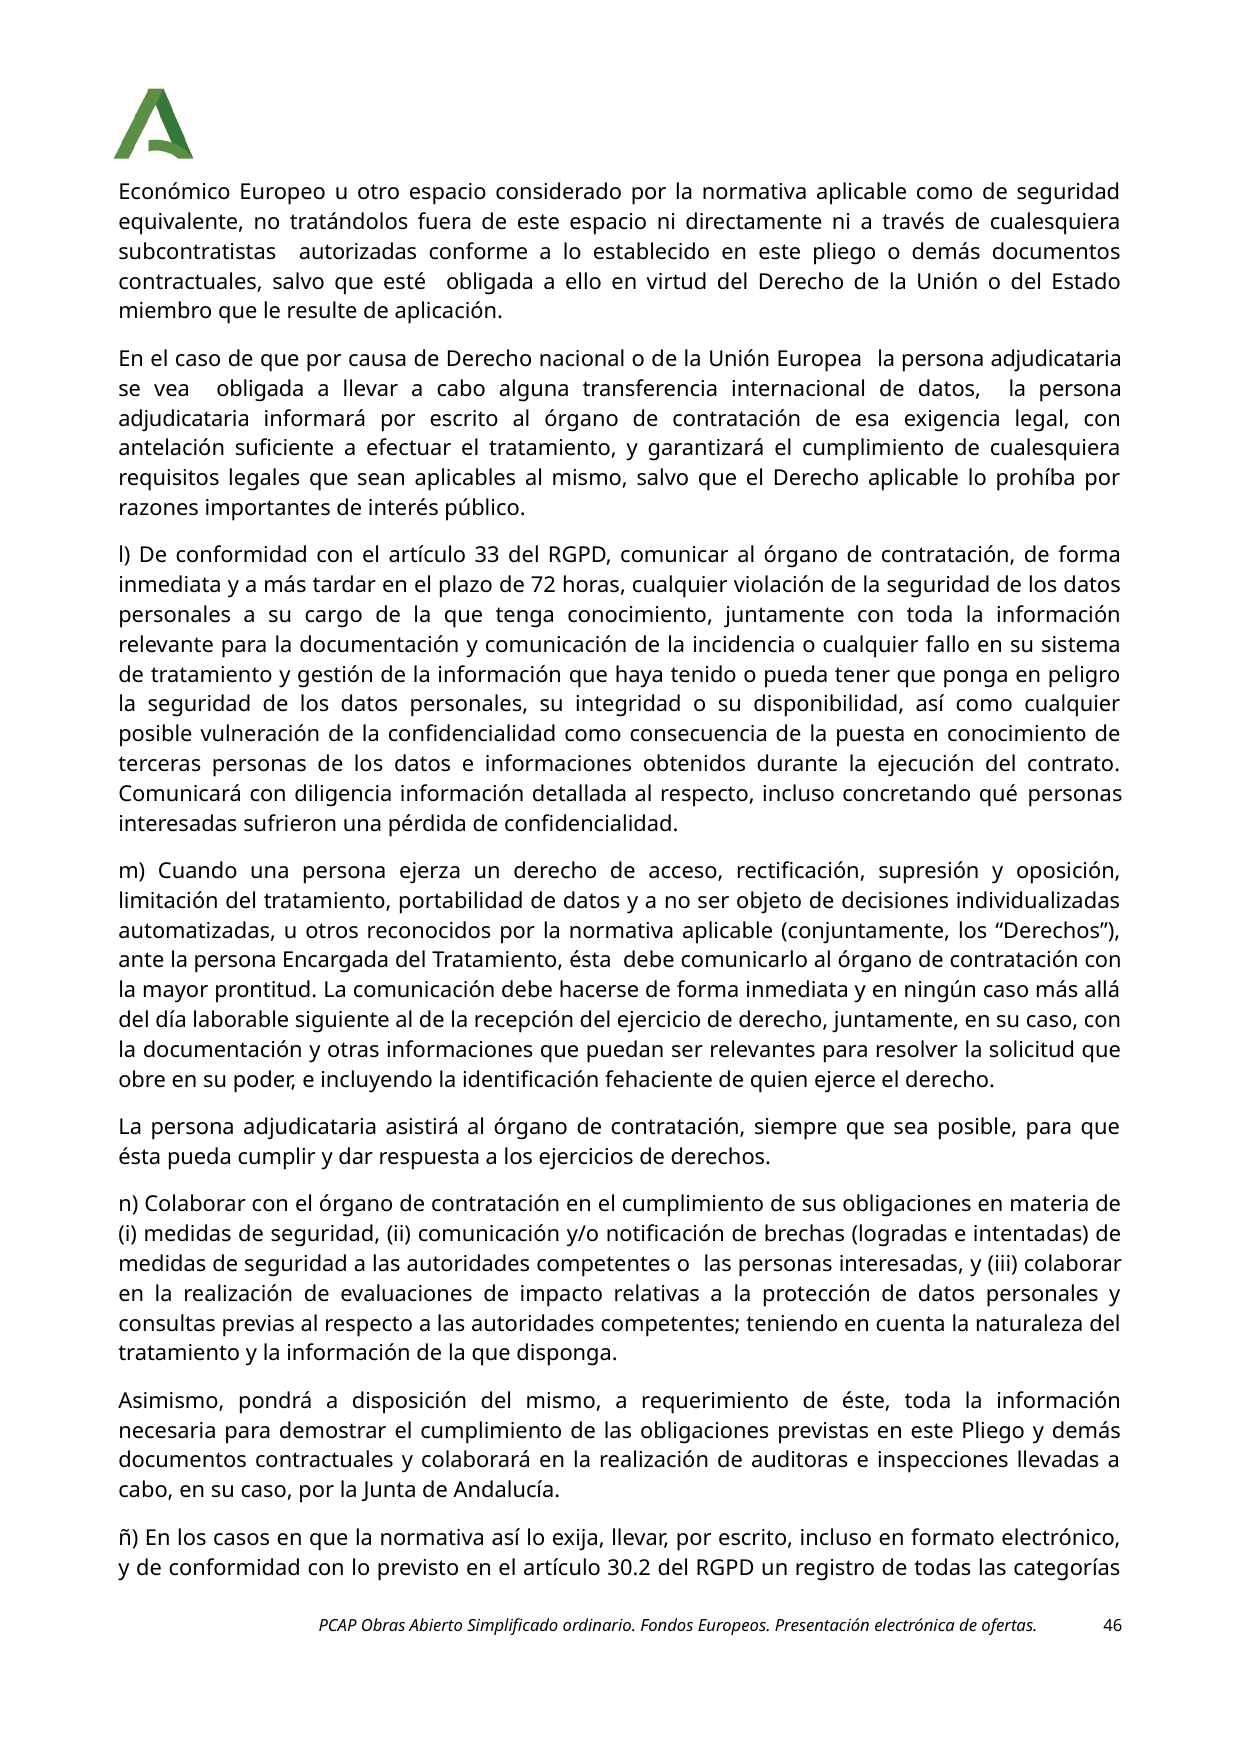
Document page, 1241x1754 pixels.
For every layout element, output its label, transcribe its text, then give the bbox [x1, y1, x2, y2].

text l) De conformidad con el artículo 33 del RGPD, comunicar al órgano de contratación, de forma inmediata y a más tardar en el plazo de 72 horas, cualquier violación de la seguridad de los datos personales a su cargo de la que tenga conocimiento, juntamente con toda la información relevante para la documentación y comunicación de la incidencia o cualquier fallo en su sistema de tratamiento y gestión de la información que haya tenido o pueda tener que ponga en peligro la seguridad de los datos personales, su integridad o su disponibilidad, así como cualquier posible vulneración de la confidencialidad como consecuencia de la puesta en conocimiento de terceras personas de los datos e informaciones obtenidos durante la ejecución del contrato. Comunicará con diligencia información detallada al respecto, incluso concretando qué personas interesadas sufrieron una pérdida de confidencialidad. [118, 539, 1122, 837]
text m) Cuando una persona ejerza un derecho de acceso, rectificación, supresión y oposición, limitación del tratamiento, portabilidad de datos y a no ser objeto de decisiones individualizadas automatizadas, u otros reconocidos por la normativa aplicable (conjuntamente, los “Derechos”), ante la persona Encargada del Tratamiento, ésta debe comunicarlo al órgano de contratación con la mayor prontitud. La comunicación debe hacerse de forma inmediata y en ningún caso más allá del día laborable siguiente al de la recepción del ejercicio de derecho, juntamente, en su caso, con la documentación y otras informaciones que puedan ser relevantes para resolver la solicitud que obre en su poder, e incluyendo la identificación fehaciente de quien ejerce el derecho. [118, 855, 1122, 1093]
text Asimismo, pondrá a disposición del mismo, a requerimiento de éste, toda la información necesaria para demostrar el cumplimiento de las obligaciones previstas en este Pliego y demás documentos contractuales y colaborará en la realización de auditoras e inspecciones llevadas a cabo, en su caso, por la Junta de Andalucía. [118, 1385, 1122, 1504]
text Económico Europeo u otro espacio considerado por la normativa aplicable como de seguridad equivalente, no tratándolos fuera de este espacio ni directamente ni a través de cualesquiera subcontratistas autorizadas conforme a lo establecido en este pliego o demás documentos contractuales, salvo que esté obligada a ello en virtud del Derecho de la Unión o del Estado miembro que le resulte de aplicación. [118, 176, 1122, 325]
text La persona adjudicataria asistirá al órgano de contratación, siempre que sea posible, para que ésta pueda cumplir y dar respuesta a los ejercicios de derechos. [118, 1111, 1122, 1171]
text n) Colaborar con el órgano de contratación en el cumplimiento de sus obligaciones en materia de (i) medidas de seguridad, (ii) comunicación y/o notificación de brechas (logradas e intentadas) de medidas de seguridad a las autoridades competentes o las personas interesadas, y (iii) colaborar en la realización de evaluaciones de impacto relativas a la protección de datos personales y consultas previas al respecto a las autoridades competentes; teniendo en cuenta la naturaleza del tratamiento y la información de la que disponga. [118, 1188, 1122, 1367]
text En el caso de que por causa de Derecho nacional o de la Unión Europea la persona adjudicataria se vea obligada a llevar a cabo alguna transferencia internacional de datos, la persona adjudicataria informará por escrito al órgano de contratación de esa exigencia legal, con antelación suficiente a efectuar el tratamiento, y garantizará el cumplimiento de cualesquiera requisitos legales que sean aplicables al mismo, salvo que el Derecho aplicable lo prohíba por razones importantes de interés público. [118, 343, 1122, 522]
picture [109, 84, 198, 163]
text ñ) En los casos en que la normativa así lo exija, llevar, por escrito, incluso en formato electrónico, y de conformidad con lo previsto en el artículo 30.2 del RGPD un registro de todas las categorías [118, 1522, 1122, 1581]
